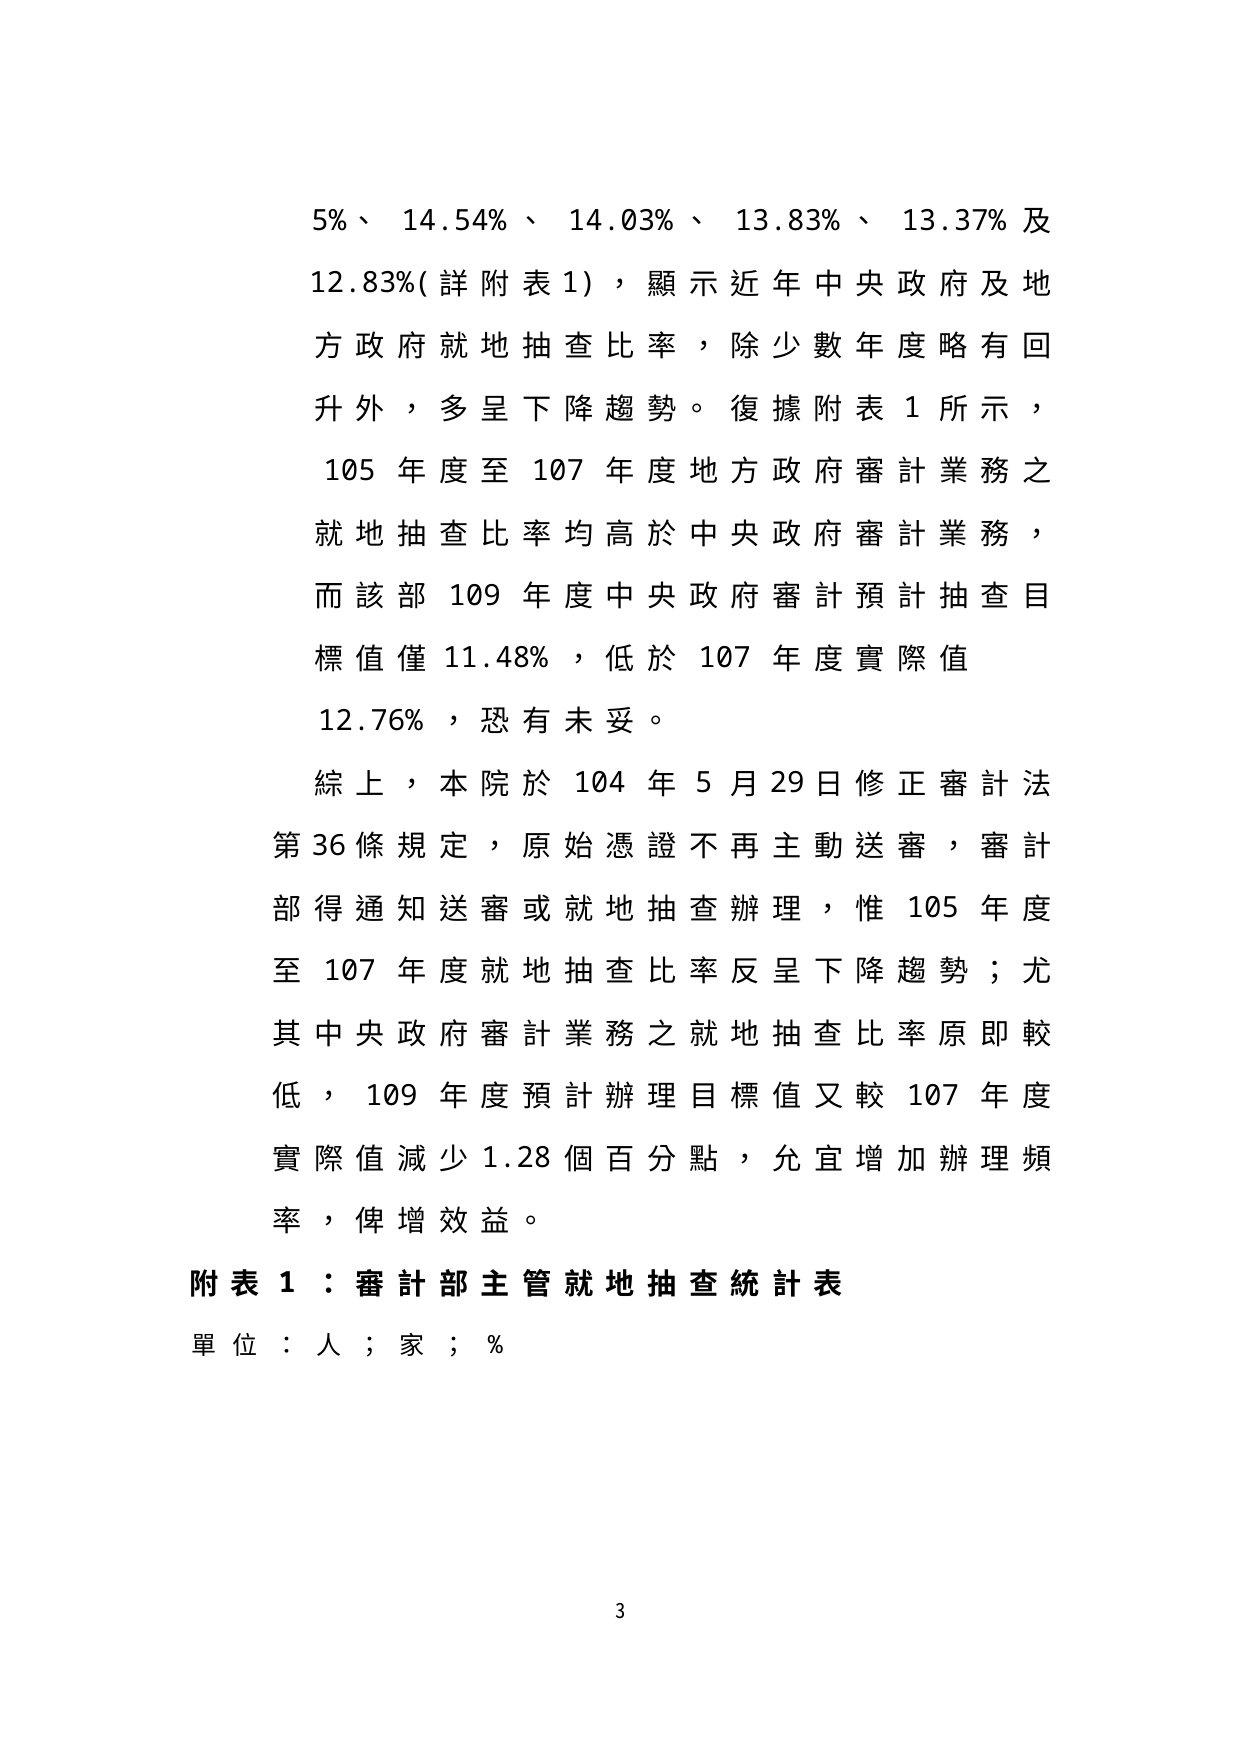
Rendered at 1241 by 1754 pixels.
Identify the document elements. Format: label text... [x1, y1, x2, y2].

text 附表1：審計部主管就地抽查統計表 單位：人；家；% [183, 1240, 1087, 1365]
text 綜上，本院於104年5月29日修正審計法第36條規定，原始憑證不再主動送審，審計部得通知送審或就地抽查辦理，惟105年度至107年度就地抽查比率反呈下降趨勢；尤其中央政府審計業務之就地抽查比率原即較低，109年度預計辦理目標值又較107年度實際值減少1.28個百分點，允宜增加辦理頻率，俾增效益。 [242, 740, 1058, 1240]
text 5%、14.54%、14.03%、13.83%、13.37%及12.83%(詳附表1)，顯示近年中央政府及地方政府就地抽查比率，除少數年度略有回升外，多呈下降趨勢。復據附表1所示，105年度至107年度地方政府審計業務之就地抽查比率均高於中央政府審計業務，而該部109年度中央政府審計預計抽查目標值僅11.48%，低於107年度實際值12.76%，恐有未妥。 [271, 177, 1058, 740]
